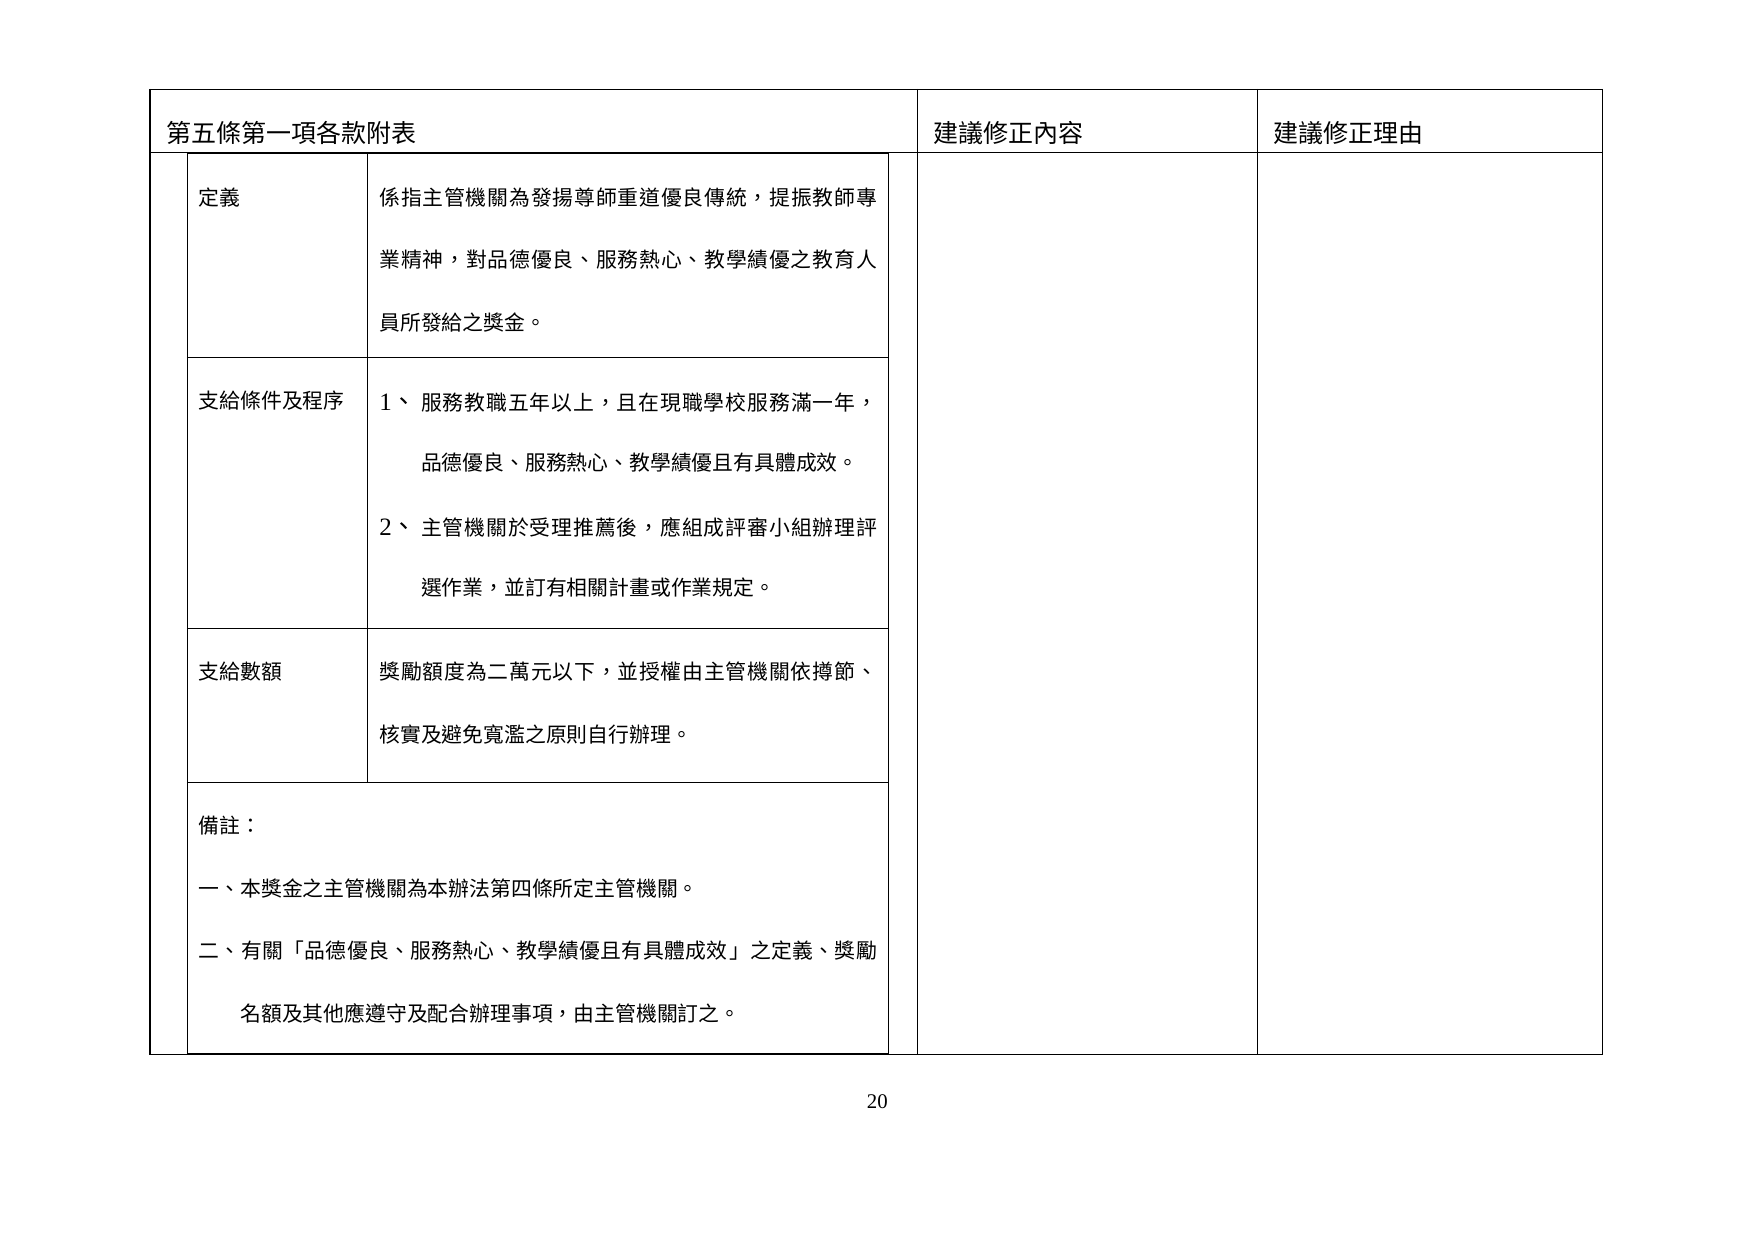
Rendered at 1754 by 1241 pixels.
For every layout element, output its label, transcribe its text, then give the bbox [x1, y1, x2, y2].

table_cell [1258, 153, 1602, 1054]
table_cell [918, 153, 1257, 1054]
table_header 建議修正內容 [918, 90, 1257, 152]
table_cell 獎勵額度為二萬元以下，並授權由主管機關依撙節、核實及避免寬濫之原則自行辦理。 [368, 629, 888, 782]
table_cell [151, 153, 187, 1054]
table_header 係指主管機關為發揚尊師重道優良傳統，提振教師專業精神，對品德優良、服務熱心、教學績優之教育人員所發給之獎金。 [368, 154, 888, 357]
table_cell [889, 153, 917, 1054]
table_header 第五條第一項各款附表 [151, 90, 917, 152]
table_header 建議修正理由 [1258, 90, 1602, 152]
table_cell 支給條件及程序 [188, 358, 367, 628]
table_cell 備註： 一、本獎金之主管機關為本辦法第四條所定主管機關。 二、有關「品德優良、服務熱心、教學績優且有具體成效」之定義、獎勵名額及其他應遵守及配合辦理事項，由主管機關訂之。 [188, 783, 888, 1053]
table_header 定義 [188, 154, 367, 357]
table_cell 服務教職五年以上，且在現職學校服務滿一年，品德優良、服務熱心、教學績優且有具體成效。 主管機關於受理推薦後，應組成評審小組辦理評選作業，並訂有相關計畫或作業規定。 [368, 358, 888, 628]
table_cell 支給數額 [188, 629, 367, 782]
